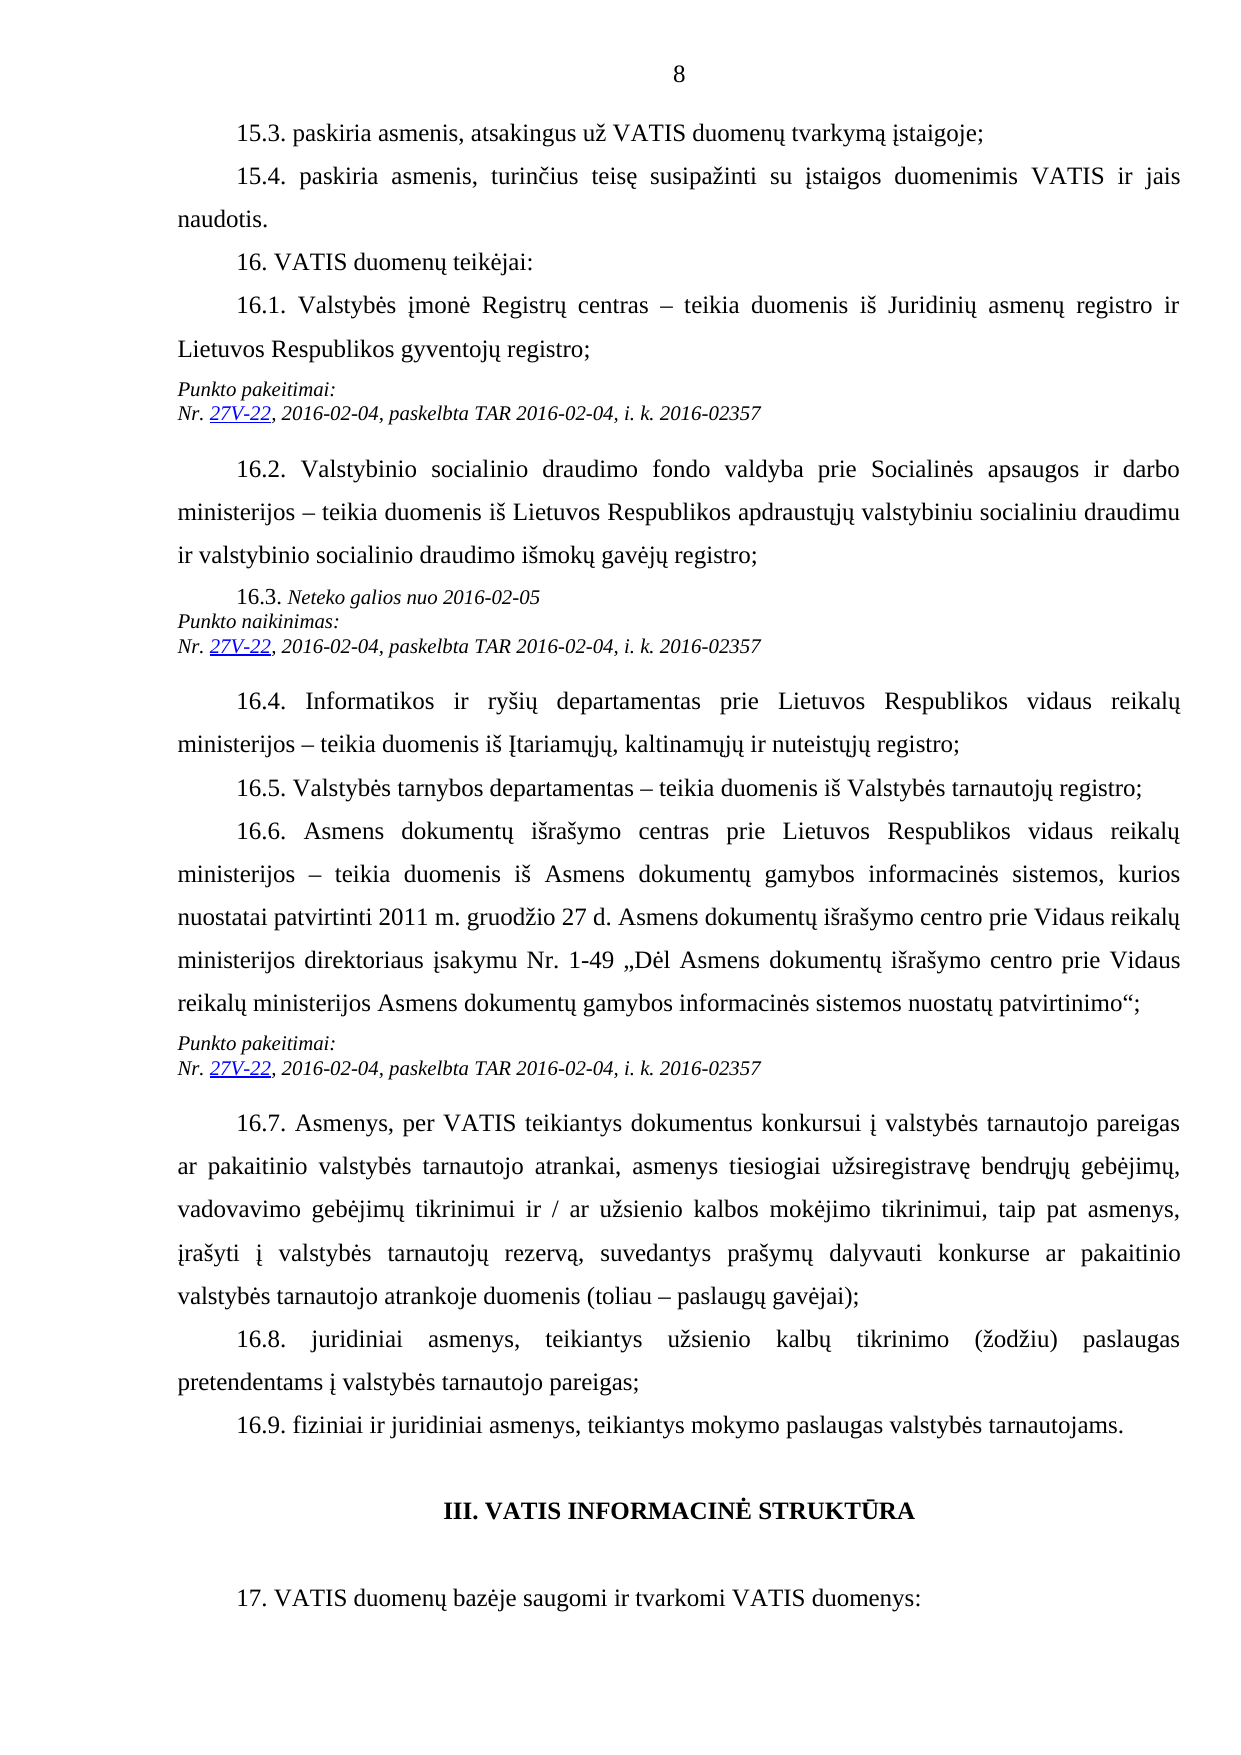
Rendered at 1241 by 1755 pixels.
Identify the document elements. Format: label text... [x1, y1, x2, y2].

text 16. VATIS duomenų teikėjai: [177, 247, 1181, 276]
text 16.9. fiziniai ir juridiniai asmenys, teikiantys mokymo paslaugas valstybės tarnautojams. [177, 1410, 1181, 1439]
text Punkto naikinimas: [177, 609, 1181, 633]
text Nr. 27V-22, 2016-02-04, paskelbta TAR 2016-02-04, i. k. 2016-02357 [177, 633, 1181, 658]
text 16.1. Valstybės įmonė Registrų centras – teikia duomenis iš Juridinių asmenų registro ir Lietuvos Respublikos gyventojų registro; [177, 291, 1181, 362]
text 17. VATIS duomenų bazėje saugomi ir tvarkomi VATIS duomenys: [177, 1583, 1181, 1611]
text 16.3. Neteko galios nuo 2016-02-05 [177, 583, 1181, 609]
text 15.3. paskiria asmenis, atsakingus už VATIS duomenų tvarkymą įstaigoje; [177, 118, 1181, 147]
text 16.7. Asmenys, per VATIS teikiantys dokumentus konkursui į valstybės tarnautojo pareigas ar pakaitinio valstybės tarnautojo atrankai, asmenys tiesiogiai užsiregistravę bendrųjų gebėjimų, vadovavimo gebėjimų tikrinimui ir / ar užsienio kalbos mokėjimo tikrinimui, taip pat asmenys, įrašyti į valstybės tarnautojų rezervą, suvedantys prašymų dalyvauti konkurse ar pakaitinio valstybės tarnautojo atrankoje duomenis (toliau – paslaugų gavėjai); [177, 1108, 1181, 1309]
text Nr. 27V-22, 2016-02-04, paskelbta TAR 2016-02-04, i. k. 2016-02357 [177, 1055, 1181, 1079]
text Nr. 27V-22, 2016-02-04, paskelbta TAR 2016-02-04, i. k. 2016-02357 [177, 401, 1181, 425]
text 16.8. juridiniai asmenys, teikiantys užsienio kalbų tikrinimo (žodžiu) paslaugas pretendentams į valstybės tarnautojo pareigas; [177, 1324, 1181, 1396]
text 15.4. paskiria asmenis, turinčius teisę susipažinti su įstaigos duomenimis VATIS ir jais naudotis. [177, 161, 1181, 233]
text III. VATIS INFORMACINĖ STRUKTŪRA [177, 1496, 1181, 1525]
text Punkto pakeitimai: [177, 377, 1181, 401]
text Punkto pakeitimai: [177, 1031, 1181, 1055]
text 16.5. Valstybės tarnybos departamentas – teikia duomenis iš Valstybės tarnautojų registro; [177, 773, 1181, 801]
text 16.4. Informatikos ir ryšių departamentas prie Lietuvos Respublikos vidaus reikalų ministerijos – teikia duomenis iš Įtariamųjų, kaltinamųjų ir nuteistųjų registro; [177, 686, 1181, 758]
text 16.2. Valstybinio socialinio draudimo fondo valdyba prie Socialinės apsaugos ir darbo ministerijos – teikia duomenis iš Lietuvos Respublikos apdraustųjų valstybiniu socialiniu draudimu ir valstybinio socialinio draudimo išmokų gavėjų registro; [177, 454, 1181, 569]
text 16.6. Asmens dokumentų išrašymo centras prie Lietuvos Respublikos vidaus reikalų ministerijos – teikia duomenis iš Asmens dokumentų gamybos informacinės sistemos, kurios nuostatai patvirtinti 2011 m. gruodžio 27 d. Asmens dokumentų išrašymo centro prie Vidaus reikalų ministerijos direktoriaus įsakymu Nr. 1-49 „Dėl Asmens dokumentų išrašymo centro prie Vidaus reikalų ministerijos Asmens dokumentų gamybos informacinės sistemos nuostatų patvirtinimo“; [177, 816, 1181, 1017]
